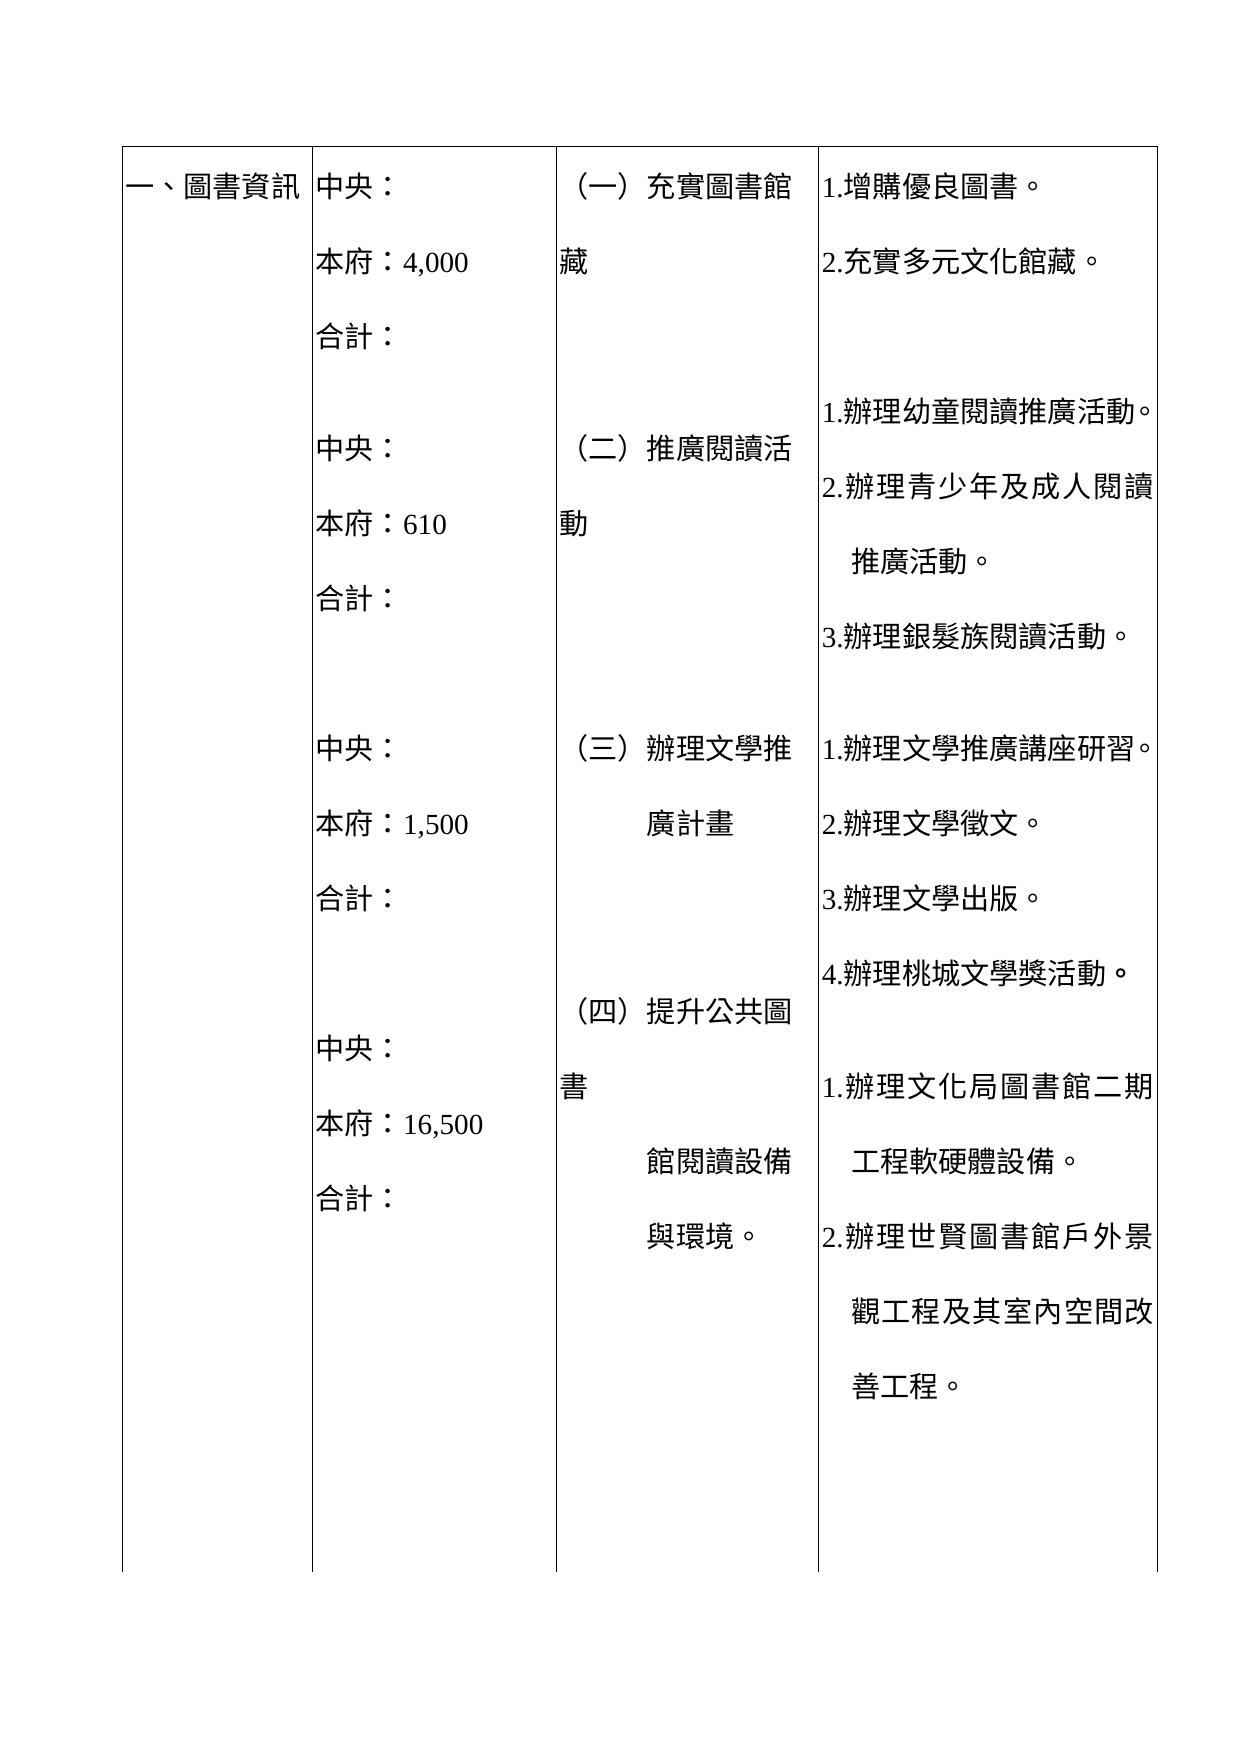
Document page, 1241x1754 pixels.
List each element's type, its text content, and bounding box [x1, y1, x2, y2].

table_cell 1.增購優良圖書。 2.充實多元文化館藏。 1.辦理幼童閱讀推廣活動。 2.辦理青少年及成人閱讀推廣活動。 3.辦理銀髮族閱讀活動。 1.辦理文學推廣講座研習。 2.辦理文學徵文。 3.辦理文學出版。 4.辦理桃城文學獎活動。 1.辦理文化局圖書館二期工程軟硬體設備。 2.辦理世賢圖書館戶外景觀工程及其室內空間改善工程。 [819, 147, 1157, 1572]
table_cell 中央： 本府：4,000 合計： 中央： 本府：610 合計： 中央： 本府：1,500 合計： 中央： 本府：16,500 合計： [313, 147, 556, 1572]
table_cell 一、圖書資訊 [123, 147, 312, 1572]
table_cell （一）充實圖書館藏 （二）推廣閱讀活動 （三）辦理文學推廣計畫 （四）提升公共圖書 館閱讀設備 與環境。 [557, 147, 818, 1572]
